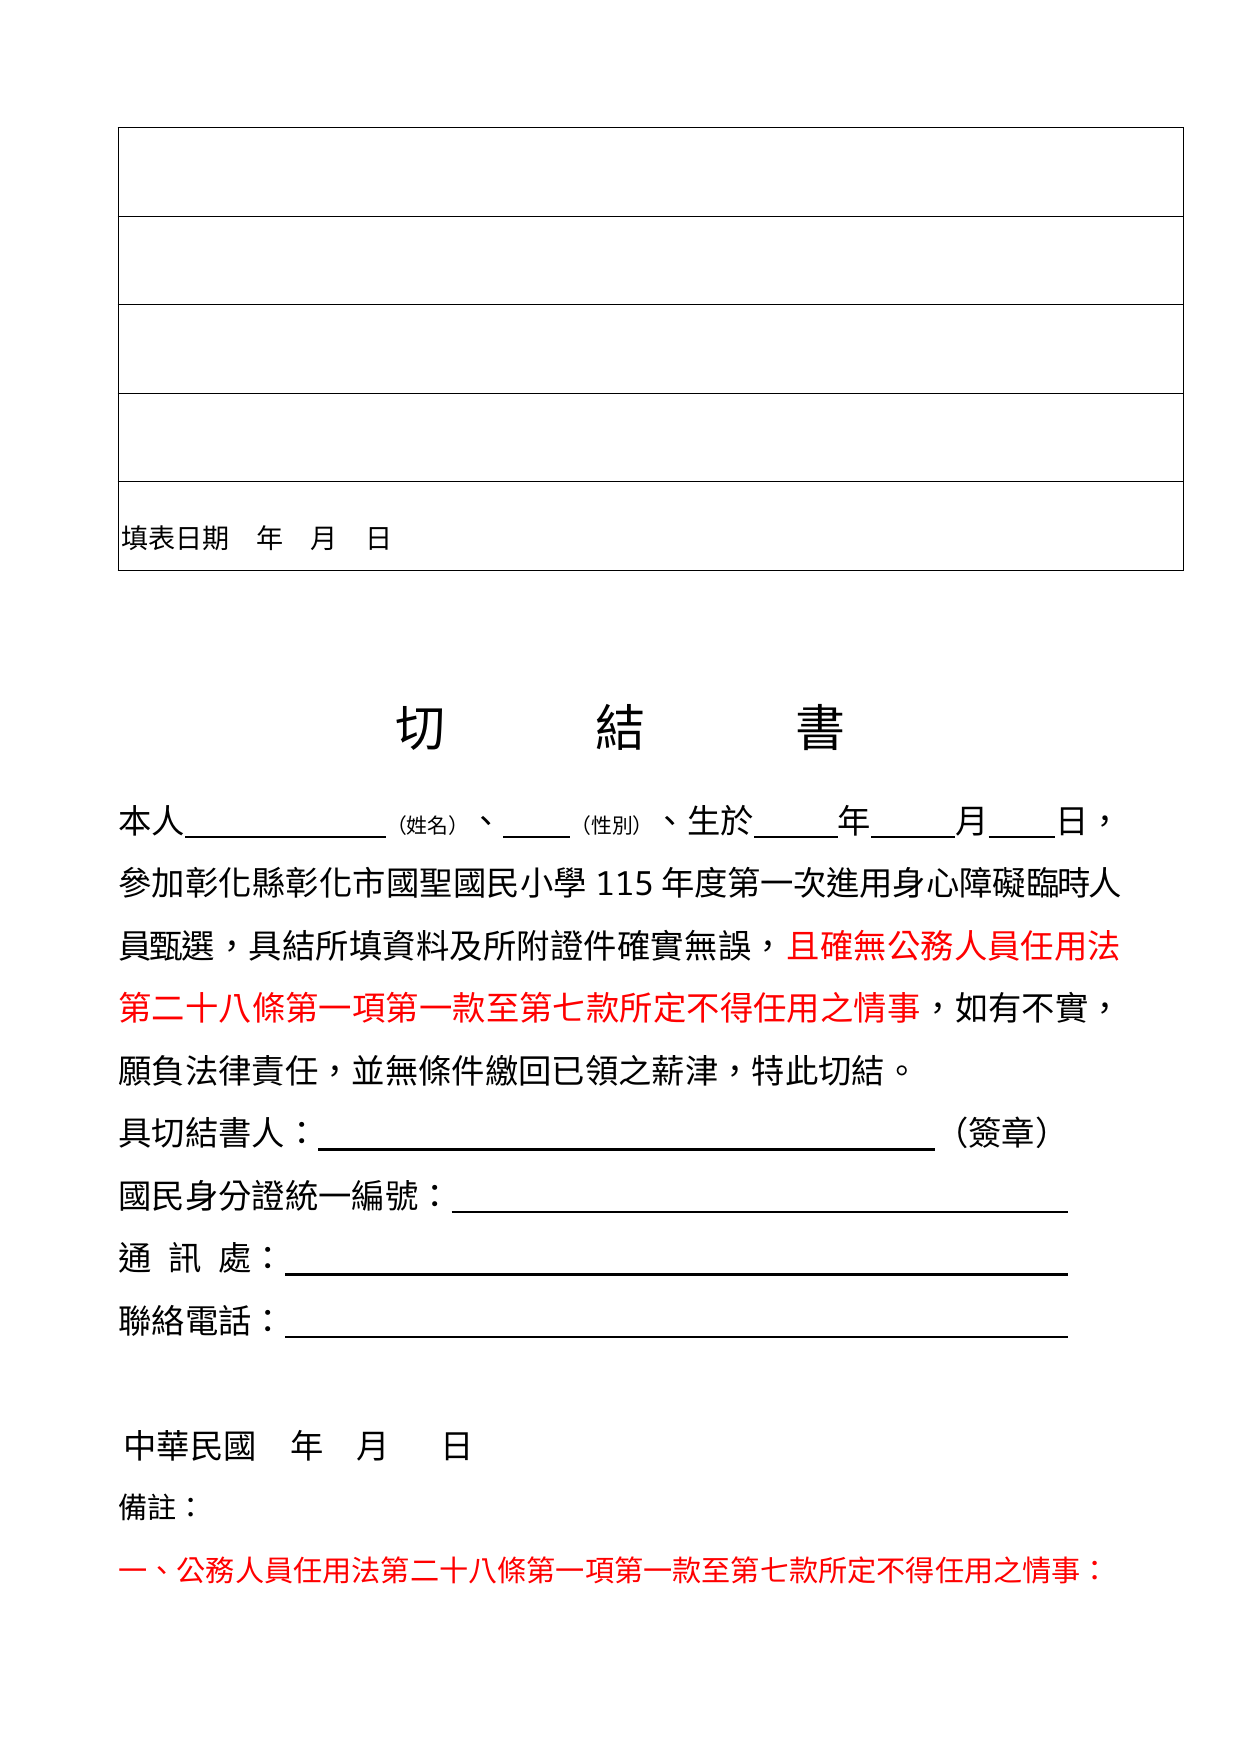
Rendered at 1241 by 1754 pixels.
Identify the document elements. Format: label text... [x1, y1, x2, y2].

text 聯絡電話： [118, 1277, 1122, 1339]
text 一、公務人員任用法第二十八條第一項第一款至第七款所定不得任用之情事： [118, 1527, 1122, 1589]
table_cell [119, 128, 1183, 216]
table_cell [119, 394, 1183, 481]
text 中華民國 年 月 日 [123, 1402, 1122, 1464]
text 通 訊 處： [118, 1214, 1122, 1277]
table_cell [119, 305, 1183, 393]
text 本人 （姓名）、 （性別）、生於 年 月 日，參加彰化縣彰化市國聖國民小學115年度第一次進用身心障礙臨時人員甄選，具結所填資料及所附證件確實無誤，且確無公務人員任用法第二十八條第一項第一款至第七款所定不得任用之情事，如有不實，願負法律責任，並無條件繳回已領之薪津，特此切結。 [118, 777, 1122, 1089]
text 切 結 書 [118, 652, 1122, 777]
text 備註： [118, 1464, 1122, 1527]
table_cell 填表日期 年 月 日 [119, 482, 1183, 570]
table_cell [119, 217, 1183, 304]
text 具切結書人： （簽章） [118, 1089, 1122, 1152]
text 國民身分證統一編號： [118, 1152, 1122, 1214]
